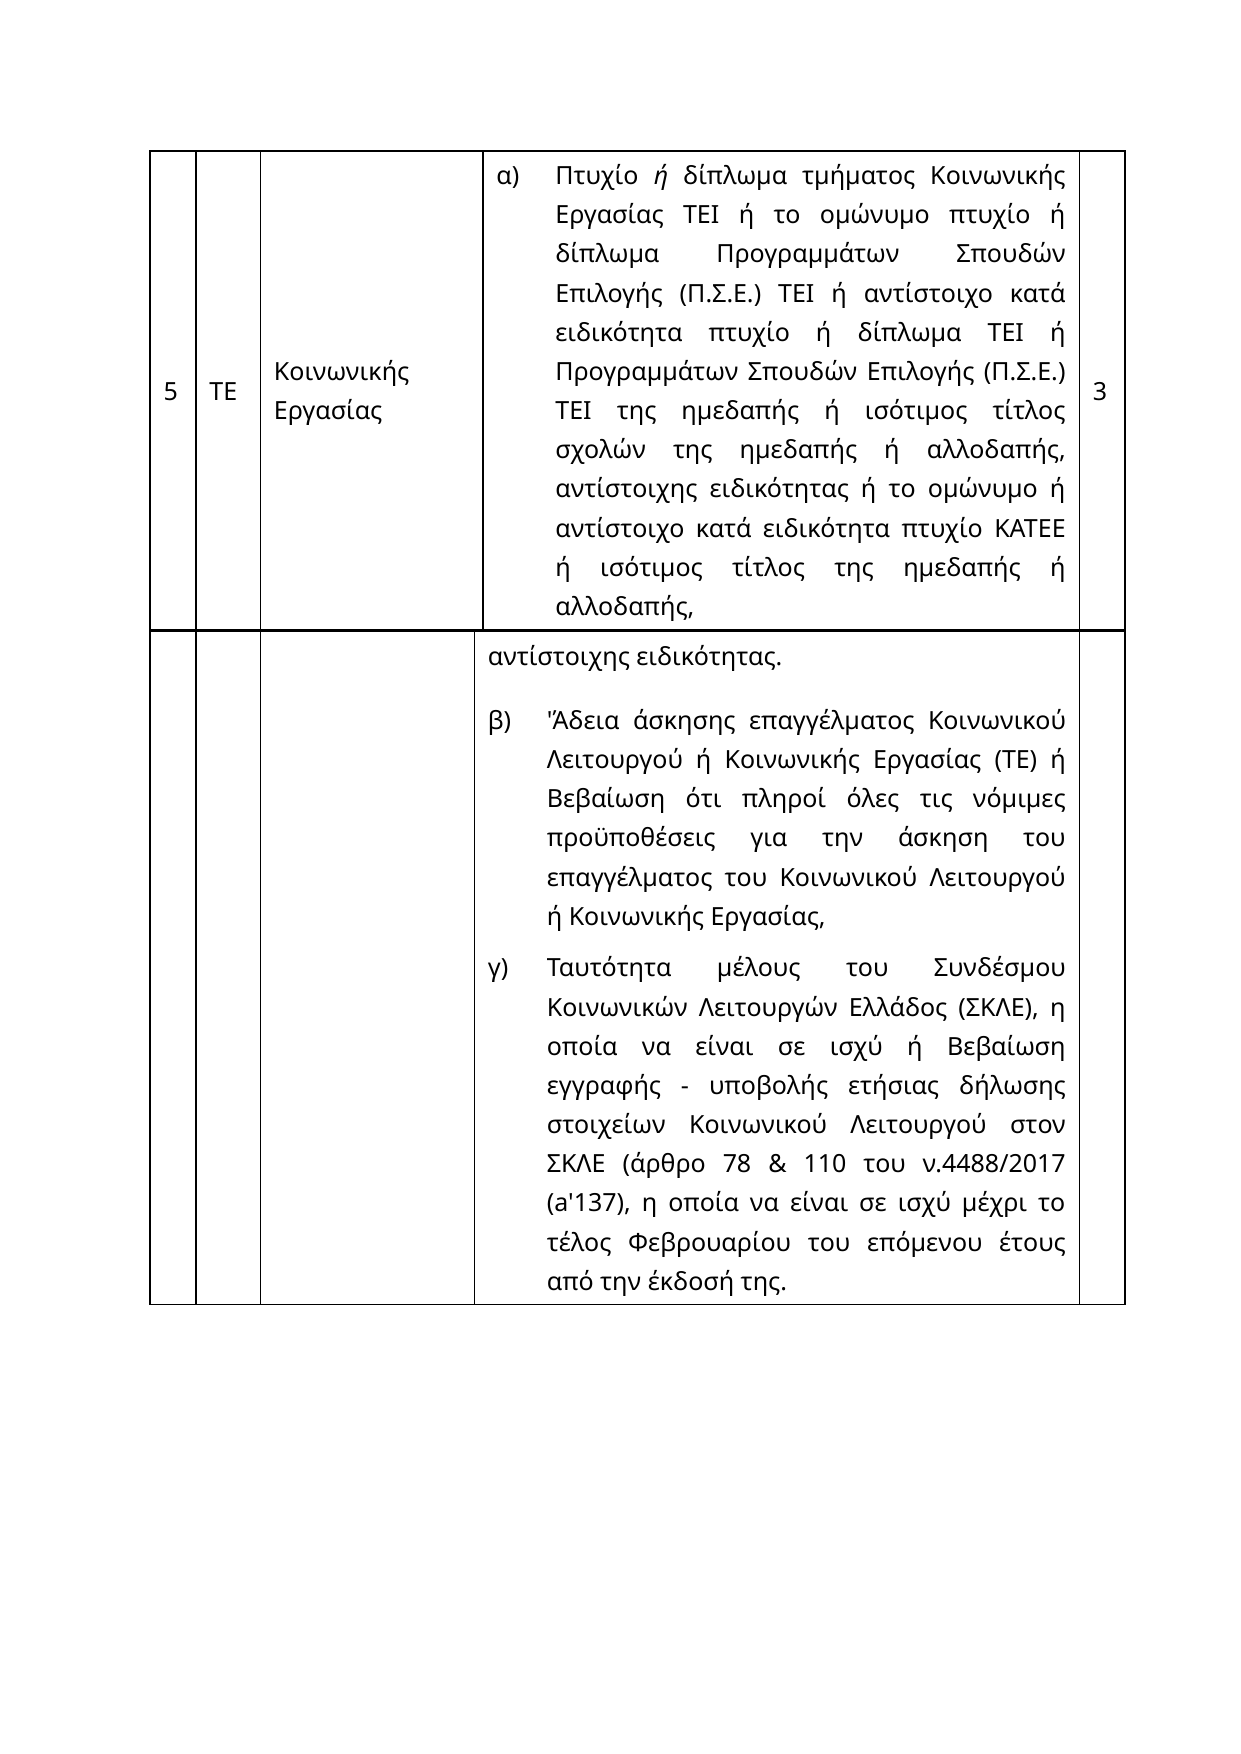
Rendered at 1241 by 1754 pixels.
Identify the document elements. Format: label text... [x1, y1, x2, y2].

table_cell TE [197, 152, 260, 629]
table_header αντίστοιχης ειδικότητας. β) 'Άδεια άσκησης επαγγέλματος Κοινωνικού Λειτουργού ή Κοινωνικής Εργασίας (TE) ή Βεβαίωση ότι πληροί όλες τις νόμιμες προϋποθέσεις για την άσκηση του επαγγέλματος του Κοινωνικού Λειτουργού ή Κοινωνικής Εργασίας, γ) Ταυτότητα μέλους του Συνδέσμου Κοινωνικών Λειτουργών Ελλάδος (ΣΚΛΕ), η οποία να είναι σε ισχύ ή Βεβαίωση εγγραφής - υποβολής ετήσιας δήλωσης στοιχείων Κοινωνικού Λειτουργού στον ΣΚΛΕ (άρθρο 78 & 110 του ν.4488/2017 (a'137), η οποία να είναι σε ισχύ μέχρι το τέλος Φεβρουαρίου του επόμενου έτους από την έκδοσή της. [475, 632, 1079, 1304]
table_cell α) Πτυχίο ή δίπλωμα τμήματος Κοινωνικής Eργασίας TEI ή το ομώνυμο πτυχίο ή δίπλωμα Προγραμμάτων Σπουδών Eπιλογής (Π.Σ.E.) TEI ή αντίστοιχο κατά ειδικότητα πτυχίο ή δίπλωμα TEI ή Προγραμμάτων Σπουδών Eπιλογής (Π.Σ.E.) TEI της ημεδαπής ή ισότιμος τίτλος σχολών της ημεδαπής ή αλλοδαπής, αντίστοιχης ειδικότητας ή το ομώνυμο ή αντίστοιχο κατά ειδικότητα πτυχίο KATEE ή ισότιμος τίτλος της ημεδαπής ή αλλοδαπής, [484, 152, 1079, 629]
table_header [1080, 632, 1124, 1304]
table_header [197, 632, 260, 1304]
table_cell 3 [1080, 152, 1124, 629]
table_cell Κοινωνικής Εργασίας [261, 152, 482, 629]
table_header [261, 632, 474, 1304]
table_header [151, 632, 195, 1304]
table_cell 5 [151, 152, 195, 629]
